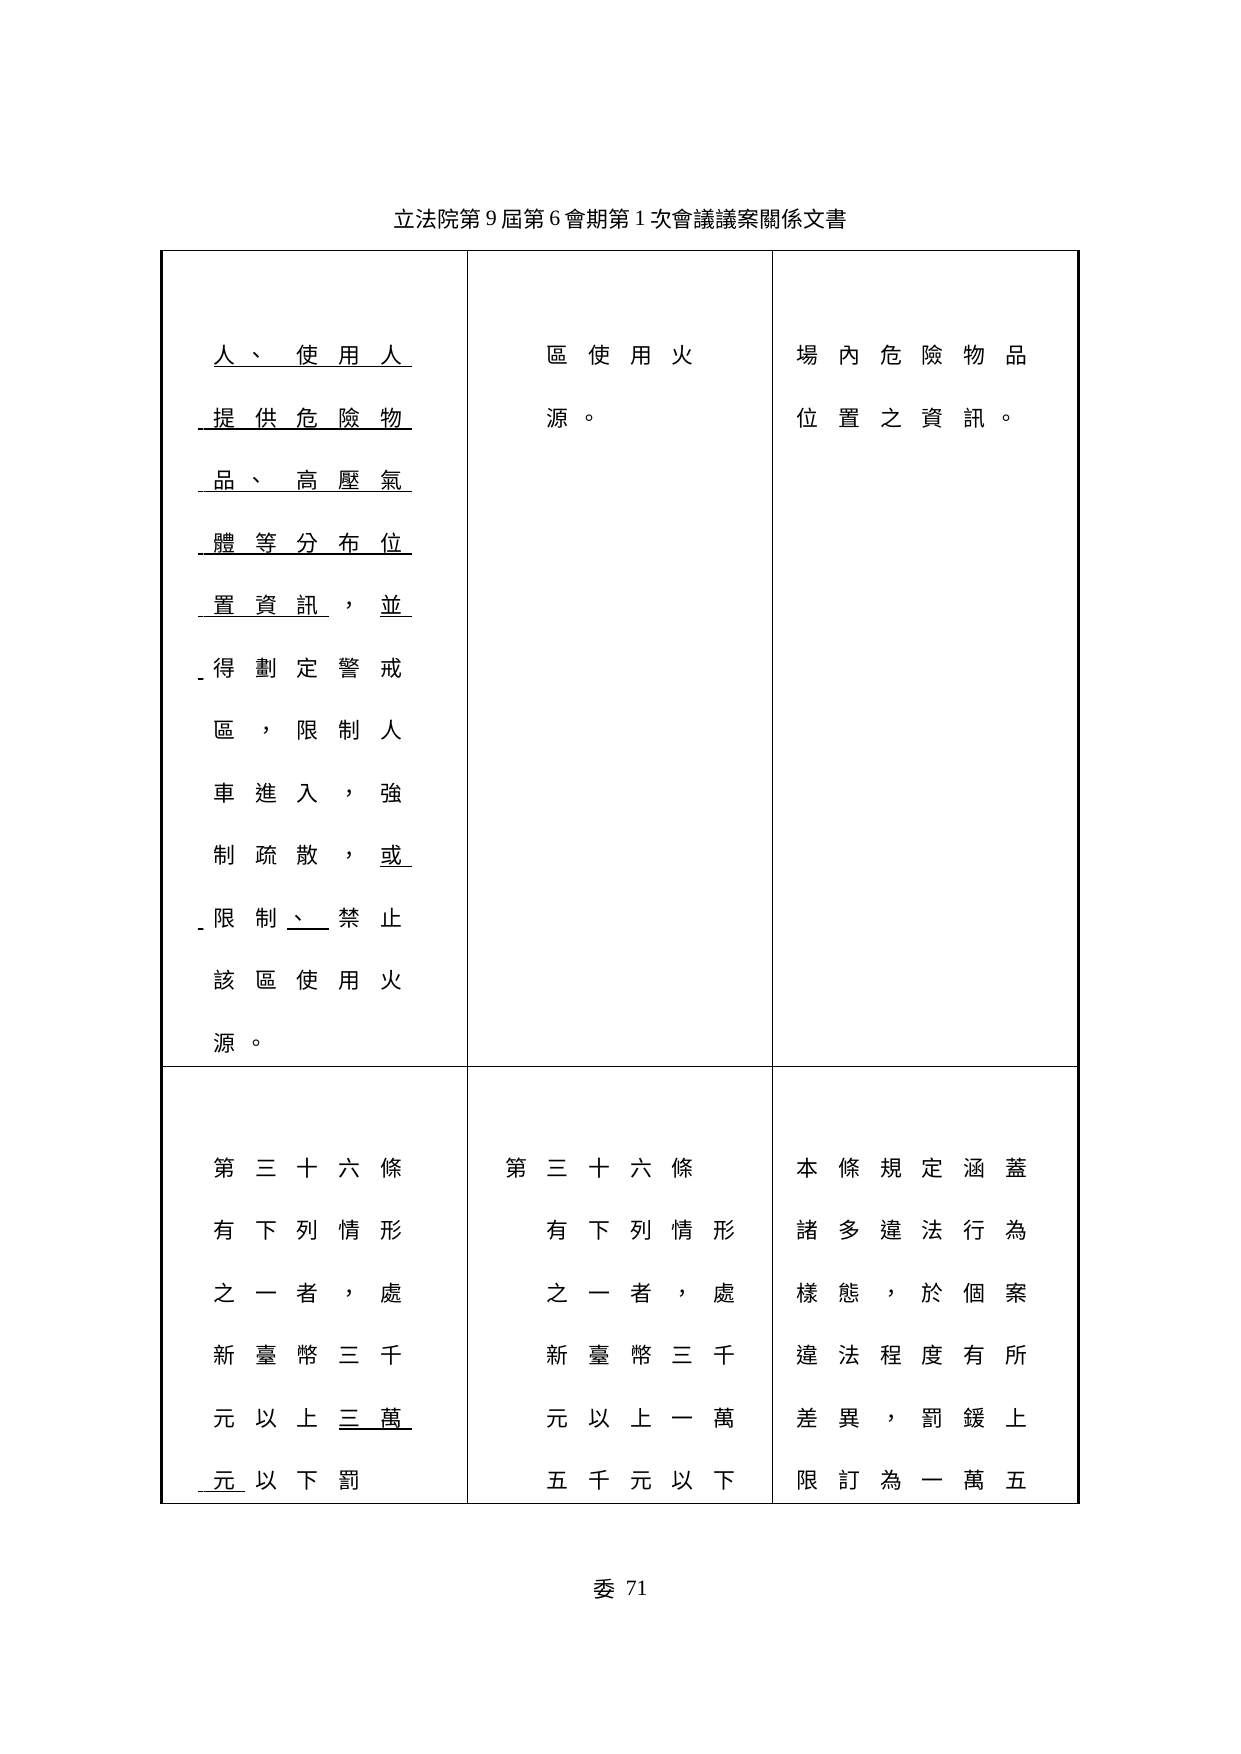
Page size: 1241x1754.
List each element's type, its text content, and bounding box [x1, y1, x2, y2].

table_cell 第三十六條 有下列情形之一者，處新臺幣三千元以上一萬五千元以下 [468, 1067, 772, 1503]
table_cell 第三十六條 有下列情形之一者，處新臺幣三千元以上三萬元以下罰 [163, 1067, 467, 1503]
table_cell 場內危險物品位置之資訊。 [773, 251, 1077, 1066]
table_cell 區使用火源。 [468, 251, 772, 1066]
table_cell 本條規定涵蓋諸多違法行為樣態，於個案違法程度有所差異，罰鍰上限訂為一萬五 [773, 1067, 1077, 1503]
table_cell 人、使用人提供危險物品、高壓氣體等分布位置資訊，並得劃定警戒區，限制人車進入，強制疏散，或限制、禁止該區使用火源。 [163, 251, 467, 1066]
